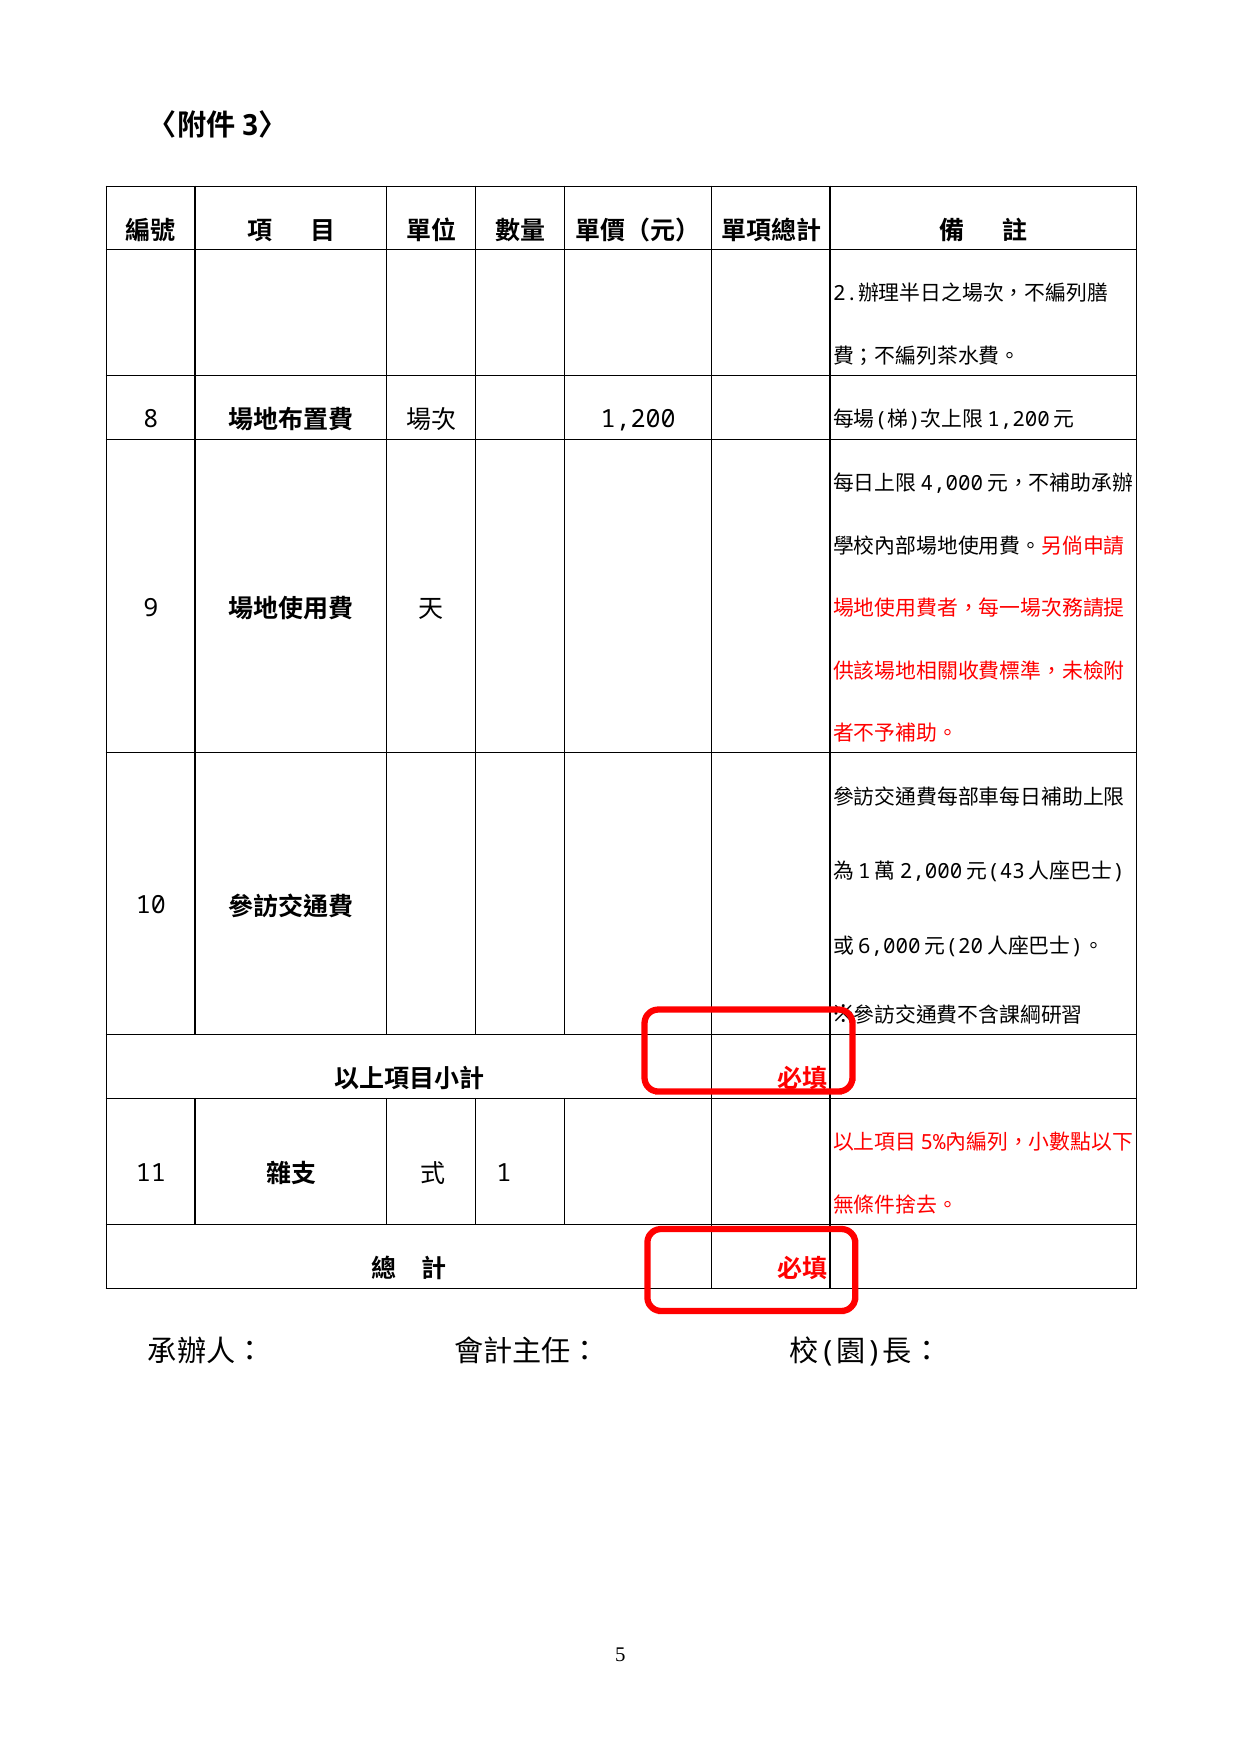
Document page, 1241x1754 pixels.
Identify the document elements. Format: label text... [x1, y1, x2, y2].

table_cell [565, 250, 711, 375]
table_cell 必填 [712, 1233, 829, 1287]
table_header 單位 [387, 187, 475, 249]
table_cell [712, 1099, 829, 1224]
table_cell [476, 250, 564, 375]
table_cell [387, 753, 475, 1034]
table_header 單價（元） [565, 187, 711, 249]
table_cell [387, 250, 475, 375]
table_cell 式 [387, 1099, 475, 1224]
table_cell 10 [107, 753, 194, 1034]
table_cell [712, 753, 829, 1006]
table_cell [831, 1035, 1136, 1098]
table_cell 1 [476, 1099, 564, 1224]
table_cell 天 [387, 440, 475, 752]
table_cell 2.辦理半日之場次，不編列膳費；不編列茶水費。 [831, 250, 1136, 375]
table_cell 場次 [387, 376, 475, 439]
table_cell [476, 753, 564, 1034]
table_cell [831, 1035, 849, 1088]
table_cell [843, 1225, 1136, 1287]
table_cell [648, 1013, 711, 1034]
table_cell 以上項目小計 [107, 1035, 711, 1098]
table_header 項 目 [196, 187, 386, 249]
table_cell 每日上限4,000元，不補助承辦學校內部場地使用費。另倘申請場地使用費者，每一場次務請提供該場地相關收費標準，未檢附者不予補助。 [831, 440, 1136, 752]
table_cell 場地使用費 [196, 440, 386, 752]
table_cell [476, 376, 564, 439]
table_cell [712, 376, 829, 439]
table_header 備 註 [831, 187, 1136, 249]
table_header 單項總計 [712, 187, 829, 249]
table_cell [712, 250, 829, 375]
table_cell [651, 1233, 711, 1287]
table_cell 11 [107, 1099, 194, 1224]
table_cell [712, 1013, 829, 1034]
table_cell 必填 [712, 1035, 829, 1088]
text 承辦人： 會計主任： 校(園)長： [148, 1307, 1092, 1370]
table_cell [831, 1233, 852, 1287]
table_cell 8 [107, 376, 194, 439]
table_cell [196, 250, 386, 375]
table_cell 1,200 [565, 376, 711, 439]
table_cell 雜支 [196, 1099, 386, 1224]
table_cell 以上項目5%內編列，小數點以下無條件捨去。 [831, 1099, 1136, 1224]
table_cell [565, 440, 711, 752]
table_header 數量 [476, 187, 564, 249]
table_cell [712, 440, 829, 752]
table_cell [565, 1099, 711, 1224]
table_cell [476, 440, 564, 752]
table_cell 參訪交通費每部車每日補助上限為1萬2,000元(43人座巴士)或6,000元(20人座巴士)。 ※參訪交通費不含課綱研習 [831, 753, 1136, 1034]
table_cell 總 計 [107, 1225, 659, 1287]
table_header 編號 [107, 187, 194, 249]
table_cell [107, 250, 194, 375]
table_cell [565, 753, 711, 1034]
table_cell 場地布置費 [196, 376, 386, 439]
table_cell 參訪交通費 [196, 753, 386, 1034]
table_cell 9 [107, 440, 194, 752]
table_cell 每場(梯)次上限1,200元 [831, 376, 1136, 439]
